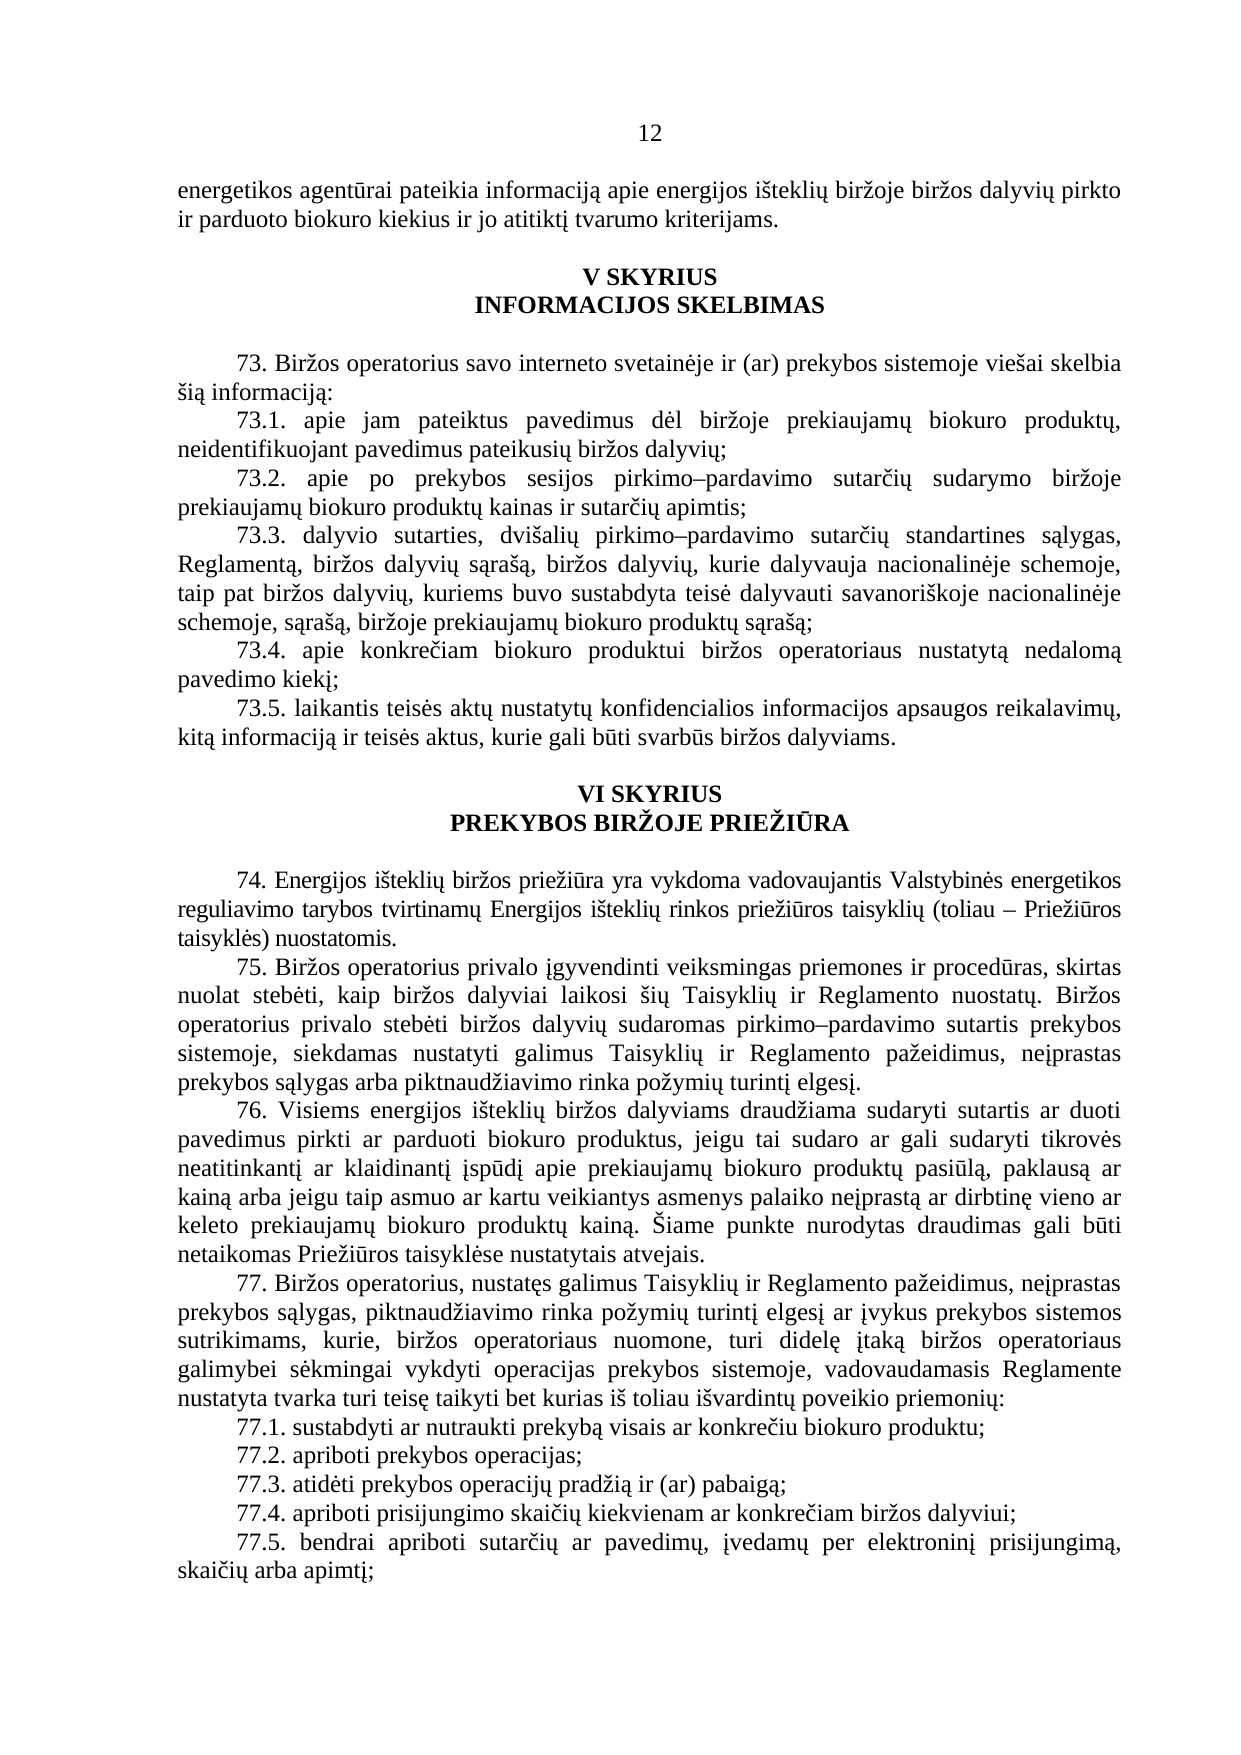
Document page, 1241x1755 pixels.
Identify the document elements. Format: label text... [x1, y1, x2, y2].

text 73.3. dalyvio sutarties, dvišalių pirkimo–pardavimo sutarčių standartines sąlygas, Reglamentą, biržos dalyvių sąrašą, biržos dalyvių, kurie dalyvauja nacionalinėje schemoje, taip pat biržos dalyvių, kuriems buvo sustabdyta teisė dalyvauti savanoriškoje nacionalinėje schemoje, sąrašą, biržoje prekiaujamų biokuro produktų sąrašą; [177, 521, 1122, 636]
text 73.1. apie jam pateiktus pavedimus dėl biržoje prekiaujamų biokuro produktų, neidentifikuojant pavedimus pateikusių biržos dalyvių; [177, 406, 1122, 463]
text V SKYRIUS [177, 262, 1122, 291]
text 77.4. apriboti prisijungimo skaičių kiekvienam ar konkrečiam biržos dalyviui; [177, 1498, 1122, 1527]
text 73.4. apie konkrečiam biokuro produktui biržos operatoriaus nustatytą nedalomą pavedimo kiekį; [177, 636, 1122, 693]
text 76. Visiems energijos išteklių biržos dalyviams draudžiama sudaryti sutartis ar duoti pavedimus pirkti ar parduoti biokuro produktus, jeigu tai sudaro ar gali sudaryti tikrovės neatitinkantį ar klaidinantį įspūdį apie prekiaujamų biokuro produktų pasiūlą, paklausą ar kainą arba jeigu taip asmuo ar kartu veikiantys asmenys palaiko neįprastą ar dirbtinę vieno ar keleto prekiaujamų biokuro produktų kainą. Šiame punkte nurodytas draudimas gali būti netaikomas Priežiūros taisyklėse nustatytais atvejais. [177, 1096, 1122, 1268]
text 77.2. apriboti prekybos operacijas; [177, 1441, 1122, 1469]
text 77. Biržos operatorius, nustatęs galimus Taisyklių ir Reglamento pažeidimus, neįprastas prekybos sąlygas, piktnaudžiavimo rinka požymių turintį elgesį ar įvykus prekybos sistemos sutrikimams, kurie, biržos operatoriaus nuomone, turi didelę įtaką biržos operatoriaus galimybei sėkmingai vykdyti operacijas prekybos sistemoje, vadovaudamasis Reglamente nustatyta tvarka turi teisę taikyti bet kurias iš toliau išvardintų poveikio priemonių: [177, 1268, 1122, 1412]
text INFORMACIJOS SKELBIMAS [177, 291, 1122, 319]
text 73. Biržos operatorius savo interneto svetainėje ir (ar) prekybos sistemoje viešai skelbia šią informaciją: [177, 348, 1122, 406]
text 73.2. apie po prekybos sesijos pirkimo–pardavimo sutarčių sudarymo biržoje prekiaujamų biokuro produktų kainas ir sutarčių apimtis; [177, 463, 1122, 521]
text 73.5. laikantis teisės aktų nustatytų konfidencialios informacijos apsaugos reikalavimų, kitą informaciją ir teisės aktus, kurie gali būti svarbūs biržos dalyviams. [177, 693, 1122, 751]
text 74. Energijos išteklių biržos priežiūra yra vykdoma vadovaujantis Valstybinės energetikos reguliavimo tarybos tvirtinamų Energijos išteklių rinkos priežiūros taisyklių (toliau – Priežiūros taisyklės) nuostatomis. [177, 866, 1122, 952]
text vi SKYRIUS [177, 779, 1122, 808]
text 77.5. bendrai apriboti sutarčių ar pavedimų, įvedamų per elektroninį prisijungimą, skaičių arba apimtį; [177, 1527, 1122, 1584]
text energetikos agentūrai pateikia informaciją apie energijos išteklių biržoje biržos dalyvių pirkto ir parduoto biokuro kiekius ir jo atitiktį tvarumo kriterijams. [177, 176, 1122, 233]
text PREKYBOS BIRŽOJE PRIEŽIŪRA [177, 808, 1122, 837]
text 77.3. atidėti prekybos operacijų pradžią ir (ar) pabaigą; [177, 1469, 1122, 1498]
text 75. Biržos operatorius privalo įgyvendinti veiksmingas priemones ir procedūras, skirtas nuolat stebėti, kaip biržos dalyviai laikosi šių Taisyklių ir Reglamento nuostatų. Biržos operatorius privalo stebėti biržos dalyvių sudaromas pirkimo–pardavimo sutartis prekybos sistemoje, siekdamas nustatyti galimus Taisyklių ir Reglamento pažeidimus, neįprastas prekybos sąlygas arba piktnaudžiavimo rinka požymių turintį elgesį. [177, 952, 1122, 1096]
text 77.1. sustabdyti ar nutraukti prekybą visais ar konkrečiu biokuro produktu; [177, 1412, 1122, 1441]
